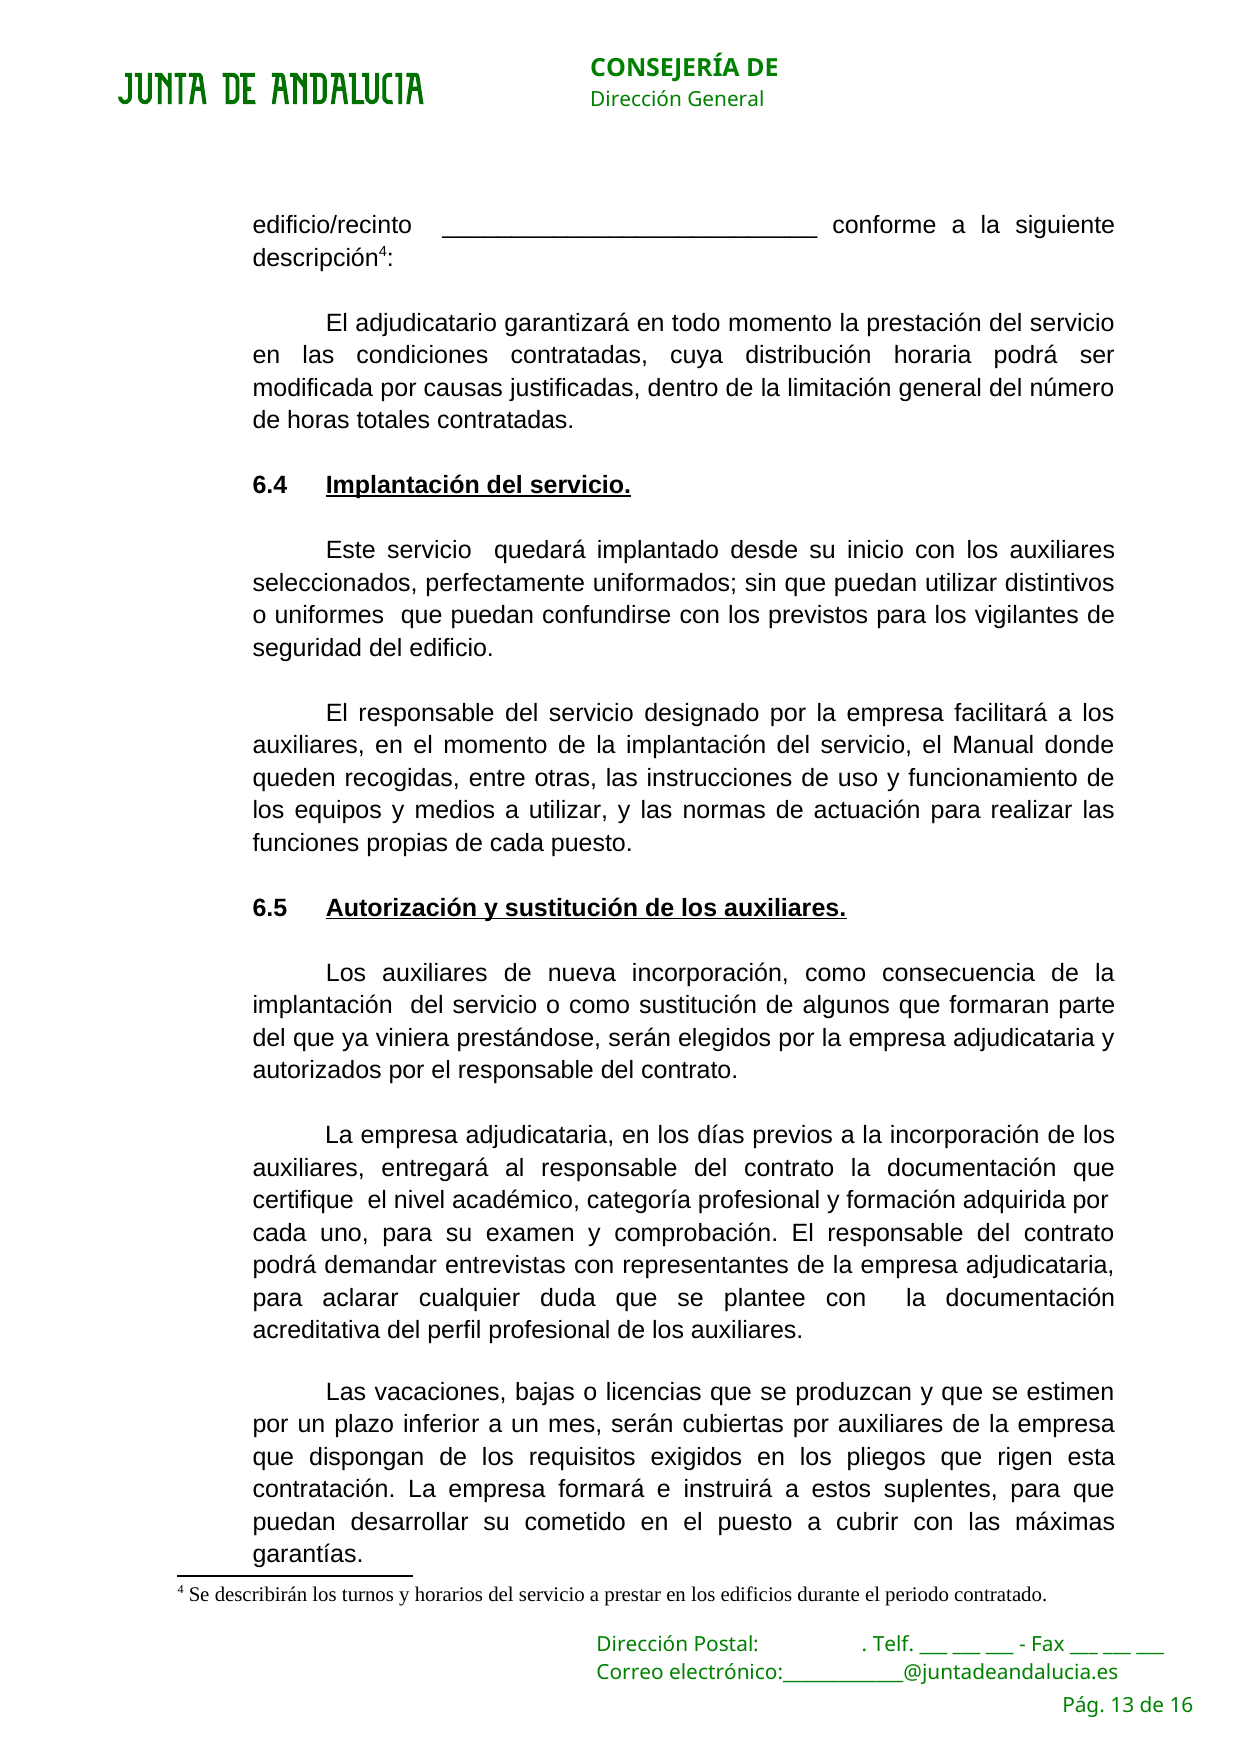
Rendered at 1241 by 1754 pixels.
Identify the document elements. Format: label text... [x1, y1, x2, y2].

text El responsable del servicio designado por la empresa facilitará a los auxiliares, en el momento de la implantación del servicio, el Manual donde queden recogidas, entre otras, las instrucciones de uso y funcionamiento de los equipos y medios a utilizar, y las normas de actuación para realizar las funciones propias de cada puesto. [252, 694, 1116, 857]
text edificio/recinto ___________________________ conforme a la siguiente descripción: [252, 207, 1116, 272]
text Se describirán los turnos y horarios del servicio a prestar en los edificios durante el periodo contratado. [177, 1582, 1116, 1606]
text 6.5 Autorización y sustitución de los auxiliares. [252, 889, 1116, 922]
text Los auxiliares de nueva incorporación, como consecuencia de la implantación del servicio o como sustitución de algunos que formaran parte del que ya viniera prestándose, serán elegidos por la empresa adjudicataria y autorizados por el responsable del contrato. [252, 954, 1116, 1084]
text 6.4 Implantación del servicio. [252, 467, 1116, 499]
text La empresa adjudicataria, en los días previos a la incorporación de los auxiliares, entregará al responsable del contrato la documentación que certifique el nivel académico, categoría profesional y formación adquirida por [252, 1117, 1116, 1214]
text Este servicio quedará implantado desde su inicio con los auxiliares seleccionados, perfectamente uniformados; sin que puedan utilizar distintivos o uniformes que puedan confundirse con los previstos para los vigilantes de seguridad del edificio. [252, 532, 1116, 662]
text Las vacaciones, bajas o licencias que se produzcan y que se estimen por un plazo inferior a un mes, serán cubiertas por auxiliares de la empresa que dispongan de los requisitos exigidos en los pliegos que rigen esta contratación. La empresa formará e instruirá a estos suplentes, para que puedan desarrollar su cometido en el puesto a cubrir con las máximas garantías. [252, 1373, 1116, 1568]
text cada uno, para su examen y comprobación. El responsable del contrato podrá demandar entrevistas con representantes de la empresa adjudicataria, para aclarar cualquier duda que se plantee con la documentación acreditativa del perfil profesional de los auxiliares. [252, 1214, 1116, 1344]
text El adjudicatario garantizará en todo momento la prestación del servicio en las condiciones contratadas, cuya distribución horaria podrá ser modificada por causas justificadas, dentro de la limitación general del número de horas totales contratadas. [252, 304, 1116, 434]
